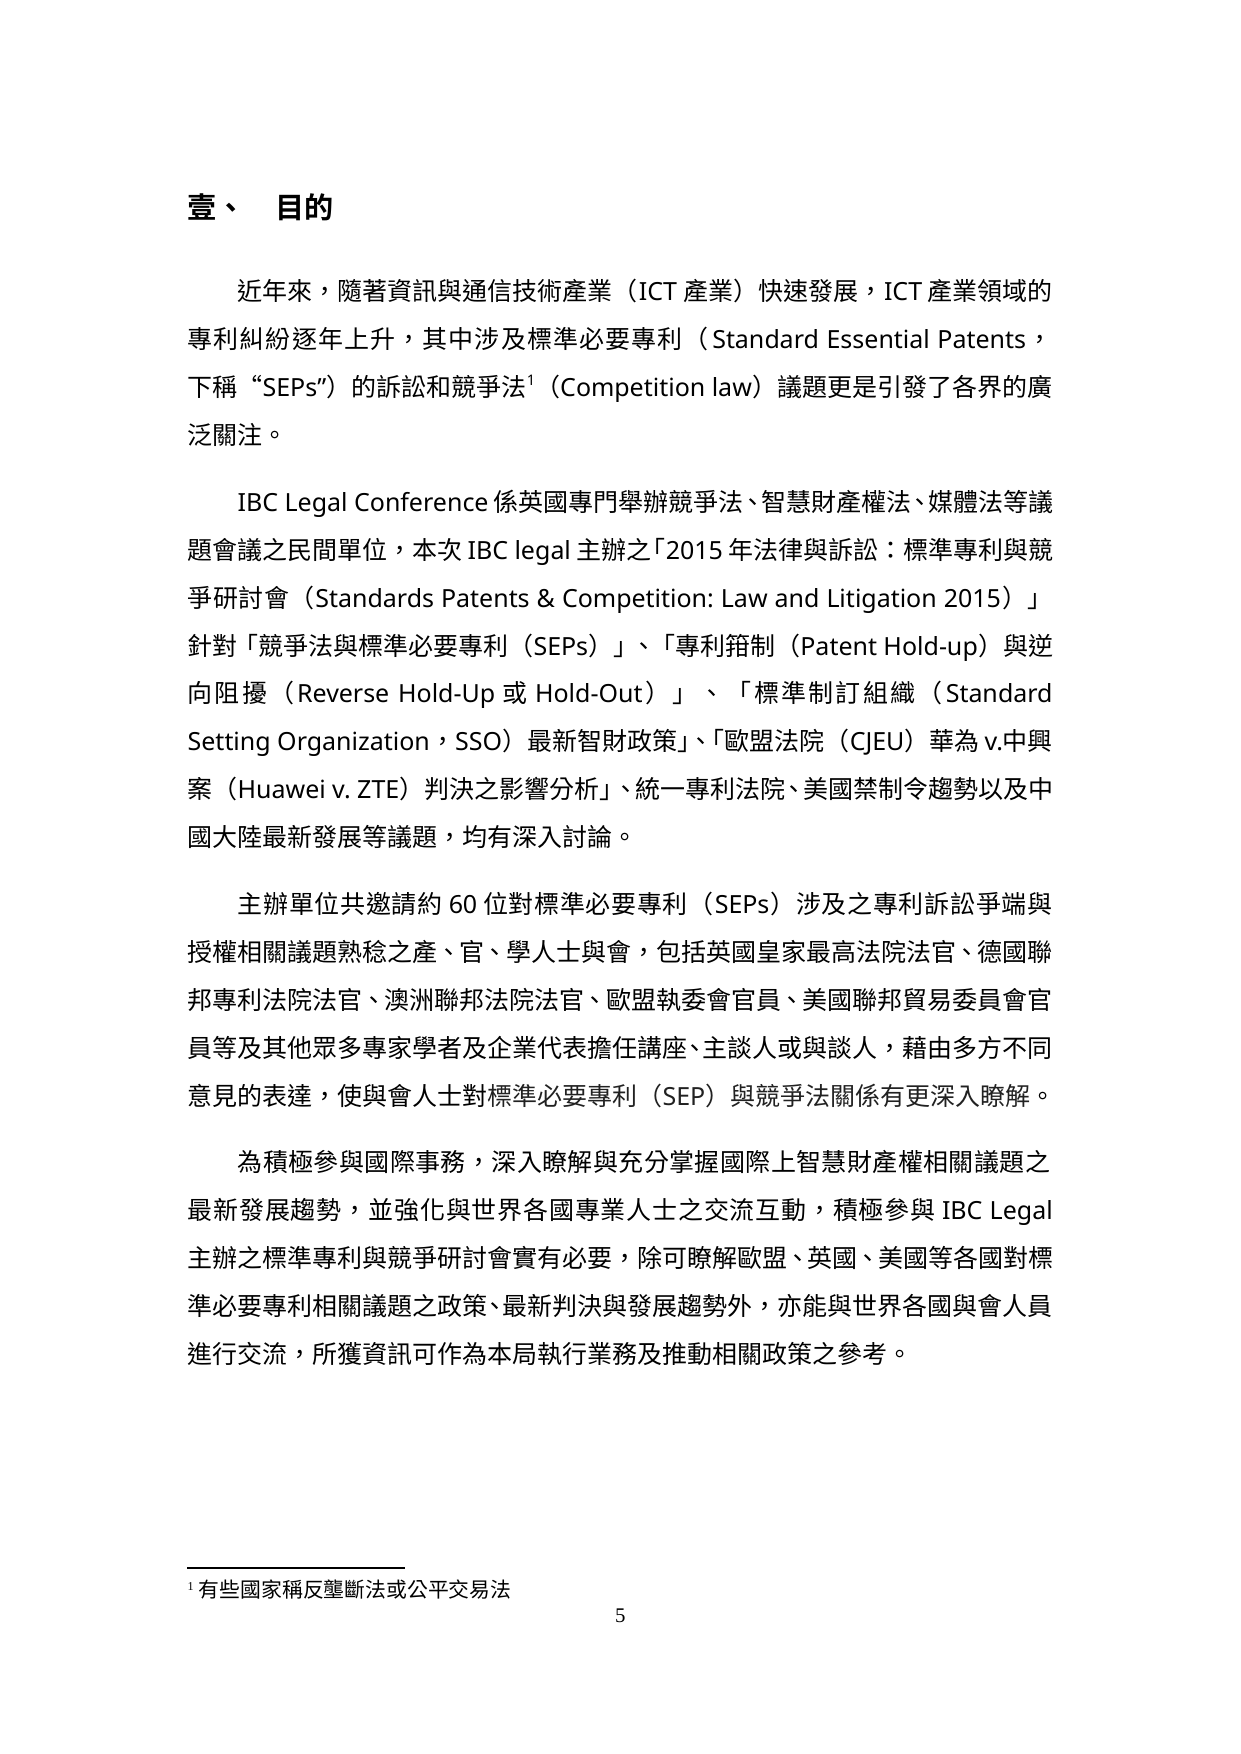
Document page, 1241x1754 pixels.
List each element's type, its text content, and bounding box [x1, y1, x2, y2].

text 為積極參與國際事務，深入瞭解與充分掌握國際上智慧財產權相關議題之最新發展趨勢，並強化與世界各國專業人士之交流互動，積極參與IBC Legal主辦之標準專利與競爭研討會實有必要，除可瞭解歐盟、英國、美國等各國對標準必要專利相關議題之政策、最新判決與發展趨勢外，亦能與世界各國與會人員進行交流，所獲資訊可作為本局執行業務及推動相關政策之參考。 [187, 1133, 1053, 1373]
text IBC Legal Conference係英國專門舉辦競爭法、智慧財產權法、媒體法等議題會議之民間單位，本次IBC legal主辦之「2015年法律與訴訟：標準專利與競爭研討會（Standards Patents & Competition: Law and Litigation 2015）」針對「競爭法與標準必要專利（SEPs）」、「專利箝制（Patent Hold-up）與逆向阻擾（Reverse Hold-Up或Hold-Out）」、「標準制訂組織（Standard Setting Organization，SSO）最新智財政策」、「歐盟法院（CJEU）華為v.中興案（Huawei v. ZTE）判決之影響分析」、統一專利法院、美國禁制令趨勢以及中國大陸最新發展等議題，均有深入討論。 [187, 473, 1053, 856]
text 近年來，隨著資訊與通信技術產業（ICT 產業）快速發展，ICT產業領域的專利糾紛逐年上升，其中涉及標準必要專利（Standard Essential Patents， 下稱“SEPs”）的訴訟和競爭法（Competition law）議題更是引發了各界的廣泛關注。 [187, 262, 1053, 454]
subtitle 目的 [187, 169, 1053, 244]
text 有些國家稱反壟斷法或公平交易法 [187, 1574, 1053, 1604]
text 主辦單位共邀請約60位對標準必要專利（SEPs）涉及之專利訴訟爭端與授權相關議題熟稔之產、官、學人士與會，包括英國皇家最高法院法官、德國聯邦專利法院法官、澳洲聯邦法院法官、歐盟執委會官員、美國聯邦貿易委員會官員等及其他眾多專家學者及企業代表擔任講座、主談人或與談人，藉由多方不同意見的表達，使與會人士對標準必要專利（SEP）與競爭法關係有更深入瞭解。 [187, 875, 1053, 1114]
